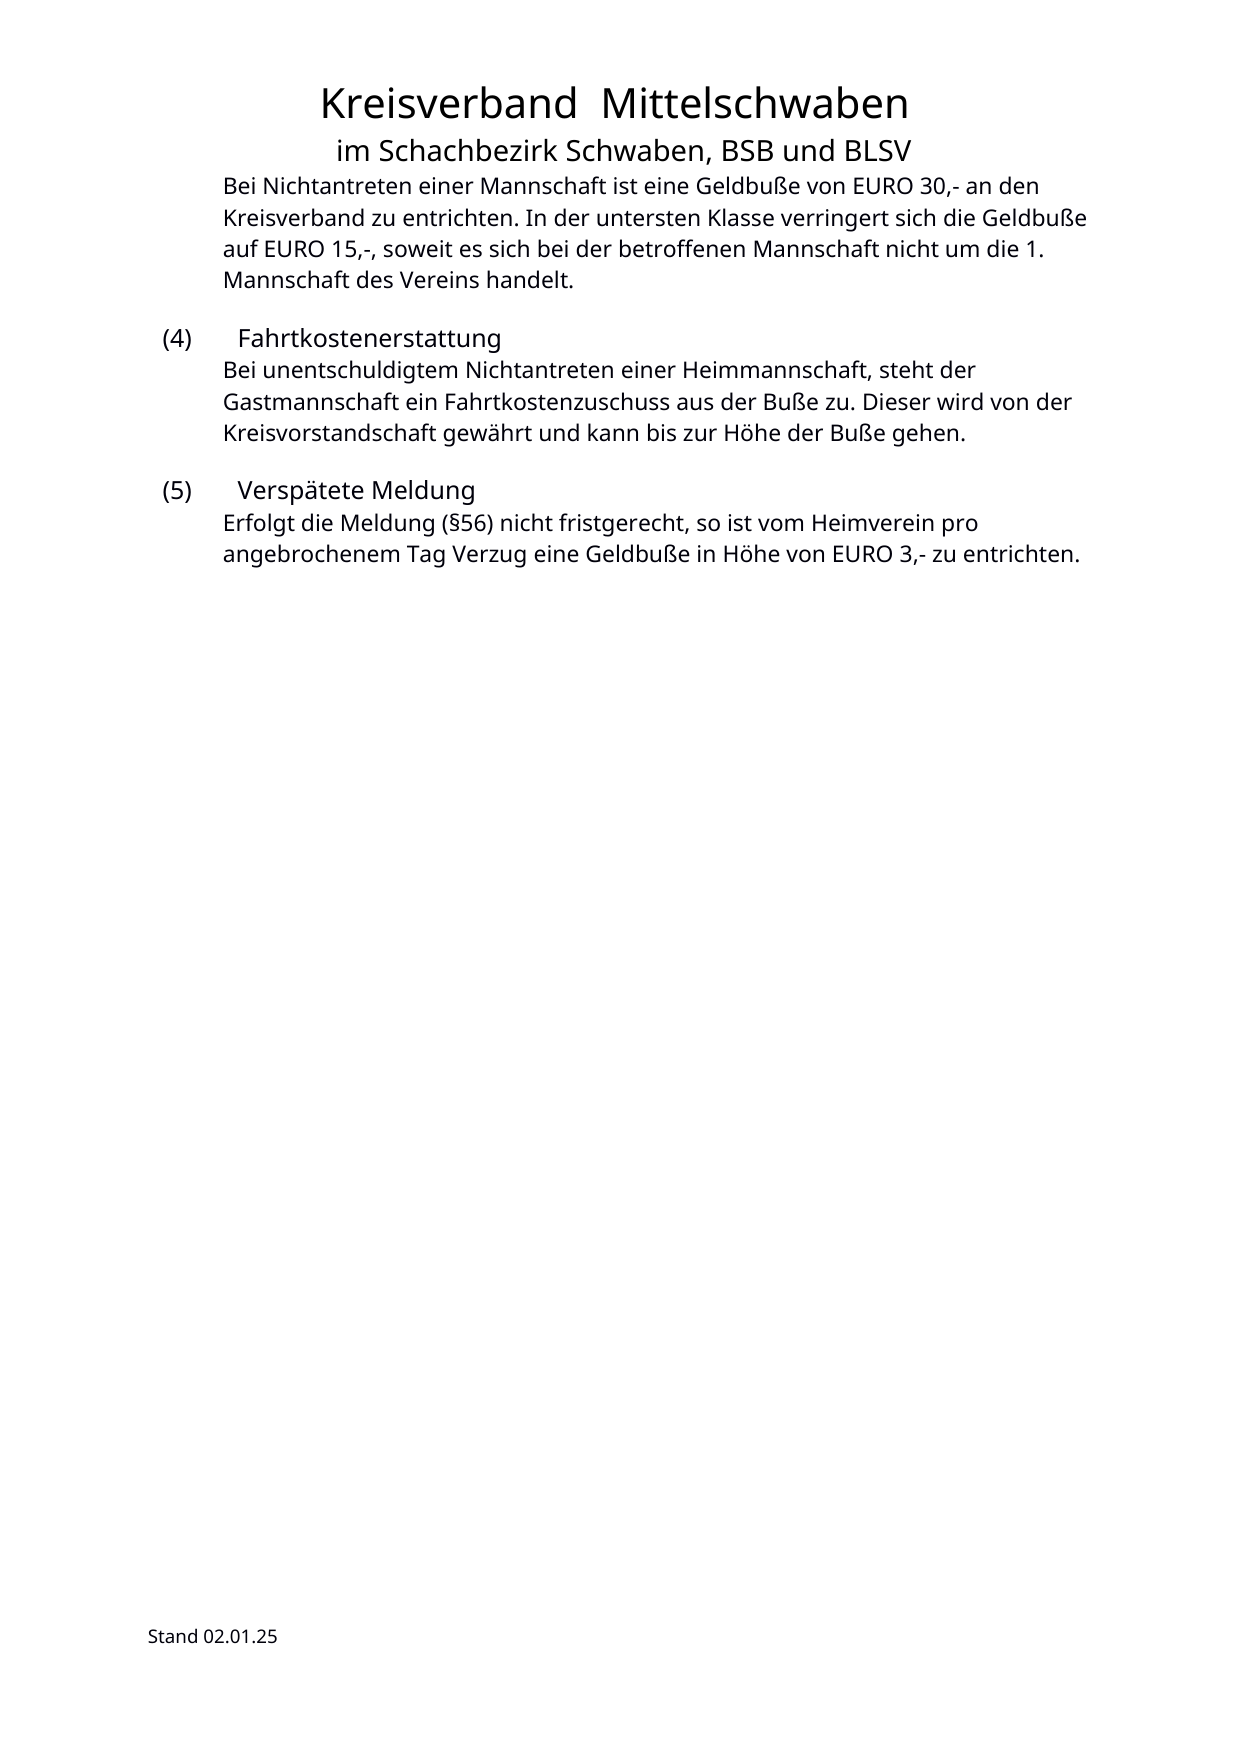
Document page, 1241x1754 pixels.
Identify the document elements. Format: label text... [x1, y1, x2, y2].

text Bei unentschuldigtem Nichtantreten einer Heimmannschaft, steht der Gastmannschaft ein Fahrtkostenzuschuss aus der Buße zu. Dieser wird von der Kreisvorstandschaft gewährt und kann bis zur Höhe der Buße gehen. [223, 354, 1093, 448]
text Bei Nichtantreten einer Mannschaft ist eine Geldbuße von EURO 30,- an den Kreisverband zu entrichten. In der untersten Klasse verringert sich die Geldbuße auf EURO 15,-, soweit es sich bei der betroffenen Mannschaft nicht um die 1. Mannschaft des Vereins handelt. [223, 170, 1093, 295]
list Fahrtkostenerstattung [162, 320, 1093, 354]
list Verspätete Meldung [162, 473, 1093, 507]
text Erfolgt die Meldung (§56) nicht fristgerecht, so ist vom Heimverein pro angebrochenem Tag Verzug eine Geldbuße in Höhe von EURO 3,- zu entrichten. [223, 507, 1093, 569]
